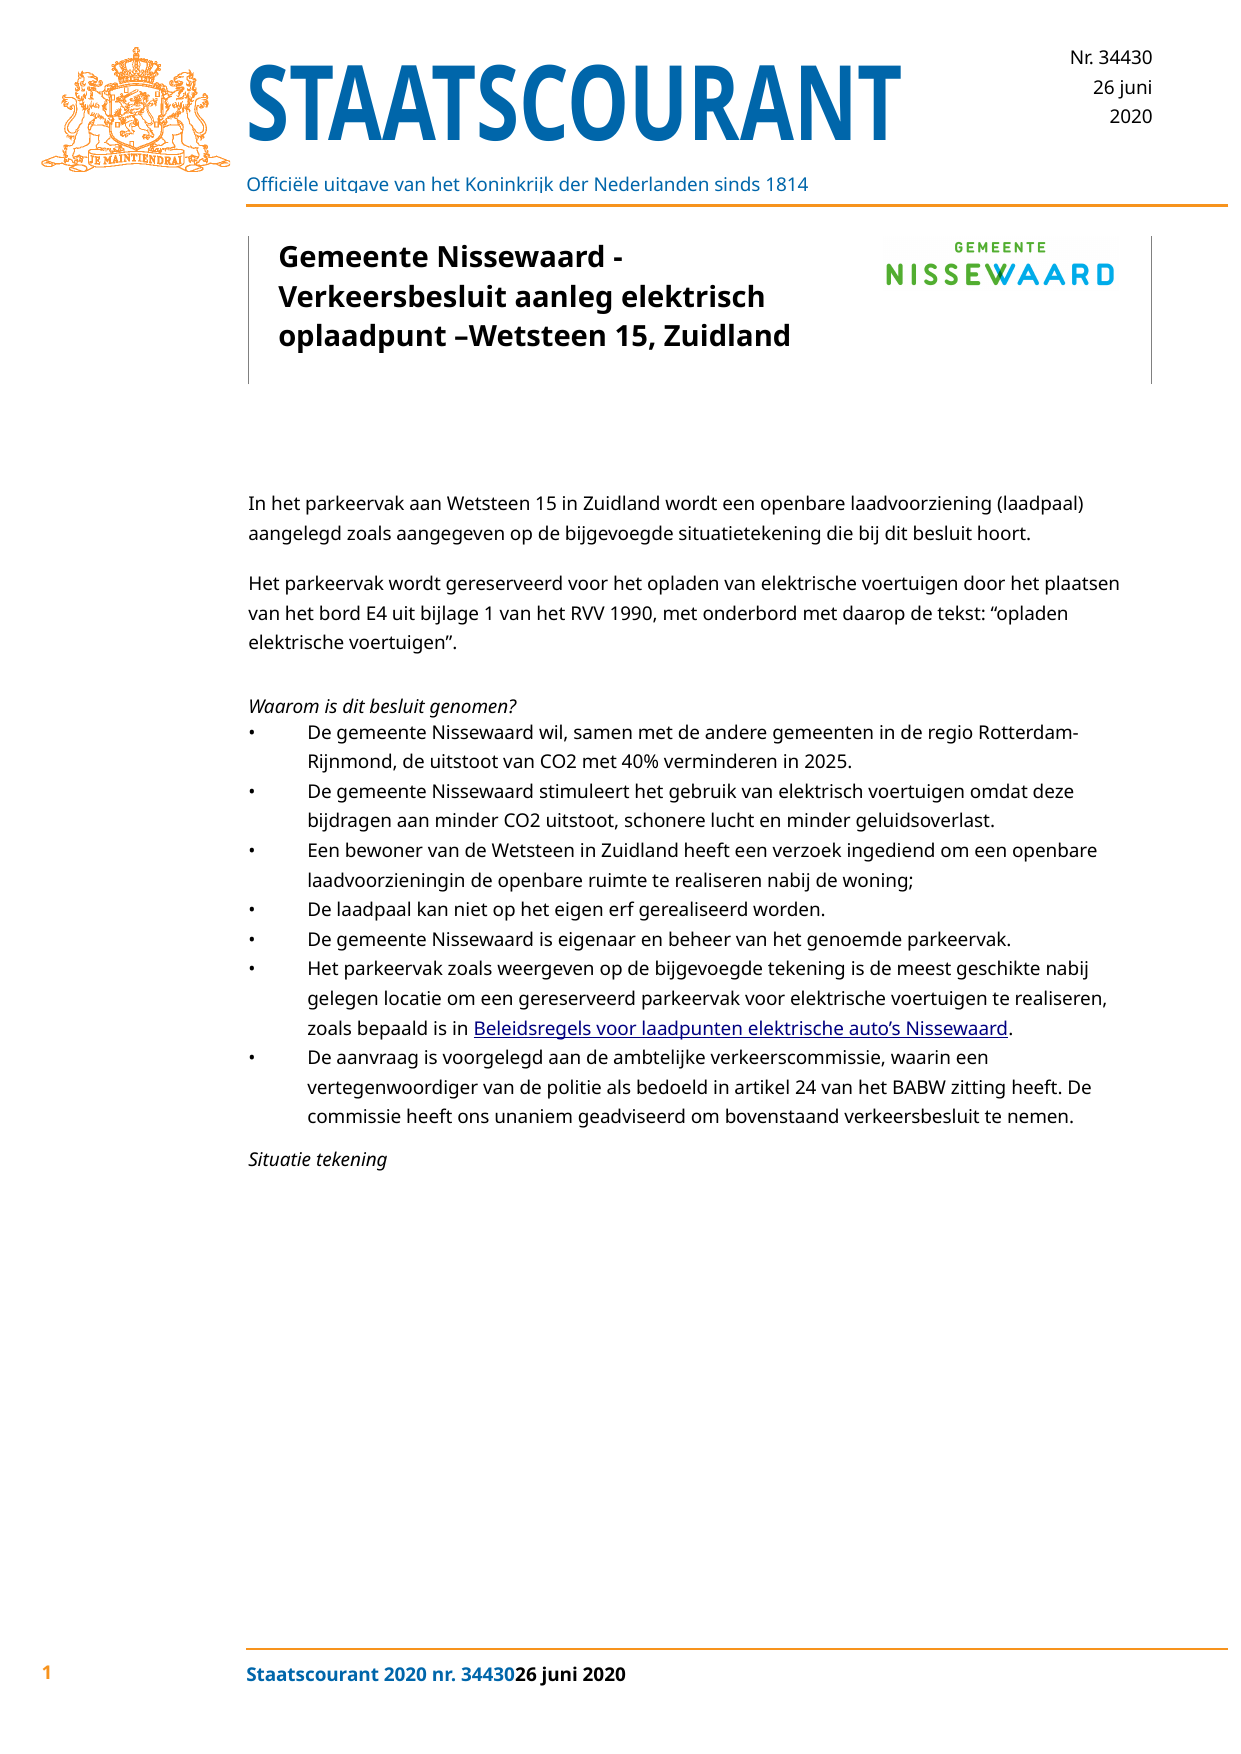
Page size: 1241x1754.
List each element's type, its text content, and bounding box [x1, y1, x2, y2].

picture [41, 47, 231, 172]
text Situatie tekening [248, 1147, 1152, 1172]
list De laadpaal kan niet op het eigen erf gerealiseerd worden. [248, 896, 1152, 922]
list De aanvraag is voorgelegd aan de ambtelijke verkeerscommissie, waarin een vertegenwoordiger van de politie als bedoeld in artikel 24 van het BABW zitting heeft. De commissie heeft ons unaniem geadviseerd om bovenstaand verkeersbesluit te nemen. [248, 1044, 1152, 1129]
text Waarom is dit besluit genomen? [248, 693, 1152, 719]
list Het parkeervak zoals weergeven op de bijgevoegde tekening is de meest geschikte nabij gelegen locatie om een gereserveerd parkeervak voor elektrische voertuigen te realiseren, zoals bepaald is in Beleidsregels voor laadpunten elektrische auto’s Nissewaard. [248, 956, 1152, 1041]
picture [882, 236, 1119, 291]
list De gemeente Nissewaard wil, samen met de andere gemeenten in de regio Rotterdam-Rijnmond, de uitstoot van CO2 met 40% verminderen in 2025. [248, 719, 1152, 774]
table_header Gemeente Nissewaard - Verkeersbesluit aanleg elektrisch oplaadpunt –Wetsteen 15, Zuidland [249, 236, 850, 384]
list De gemeente Nissewaard stimuleert het gebruik van elektrisch voertuigen omdat deze bijdragen aan minder CO2 uitstoot, schonere lucht en minder geluidsoverlast. [248, 778, 1152, 833]
text Het parkeervak wordt gereserveerd voor het opladen van elektrische voertuigen door het plaatsen van het bord E4 uit bijlage 1 van het RVV 1990, met onderbord met daarop de tekst: “opladen elektrische voertuigen”. [248, 570, 1152, 655]
table_header [850, 236, 1151, 384]
text In het parkeervak aan Wetsteen 15 in Zuidland wordt een openbare laadvoorziening (laadpaal) aangelegd zoals aangegeven op de bijgevoegde situatietekening die bij dit besluit hoort. [248, 490, 1152, 545]
list De gemeente Nissewaard is eigenaar en beheer van het genoemde parkeervak. [248, 926, 1152, 952]
list Een bewoner van de Wetsteen in Zuidland heeft een verzoek ingediend om een openbare laadvoorzieningin de openbare ruimte te realiseren nabij de woning; [248, 837, 1152, 893]
